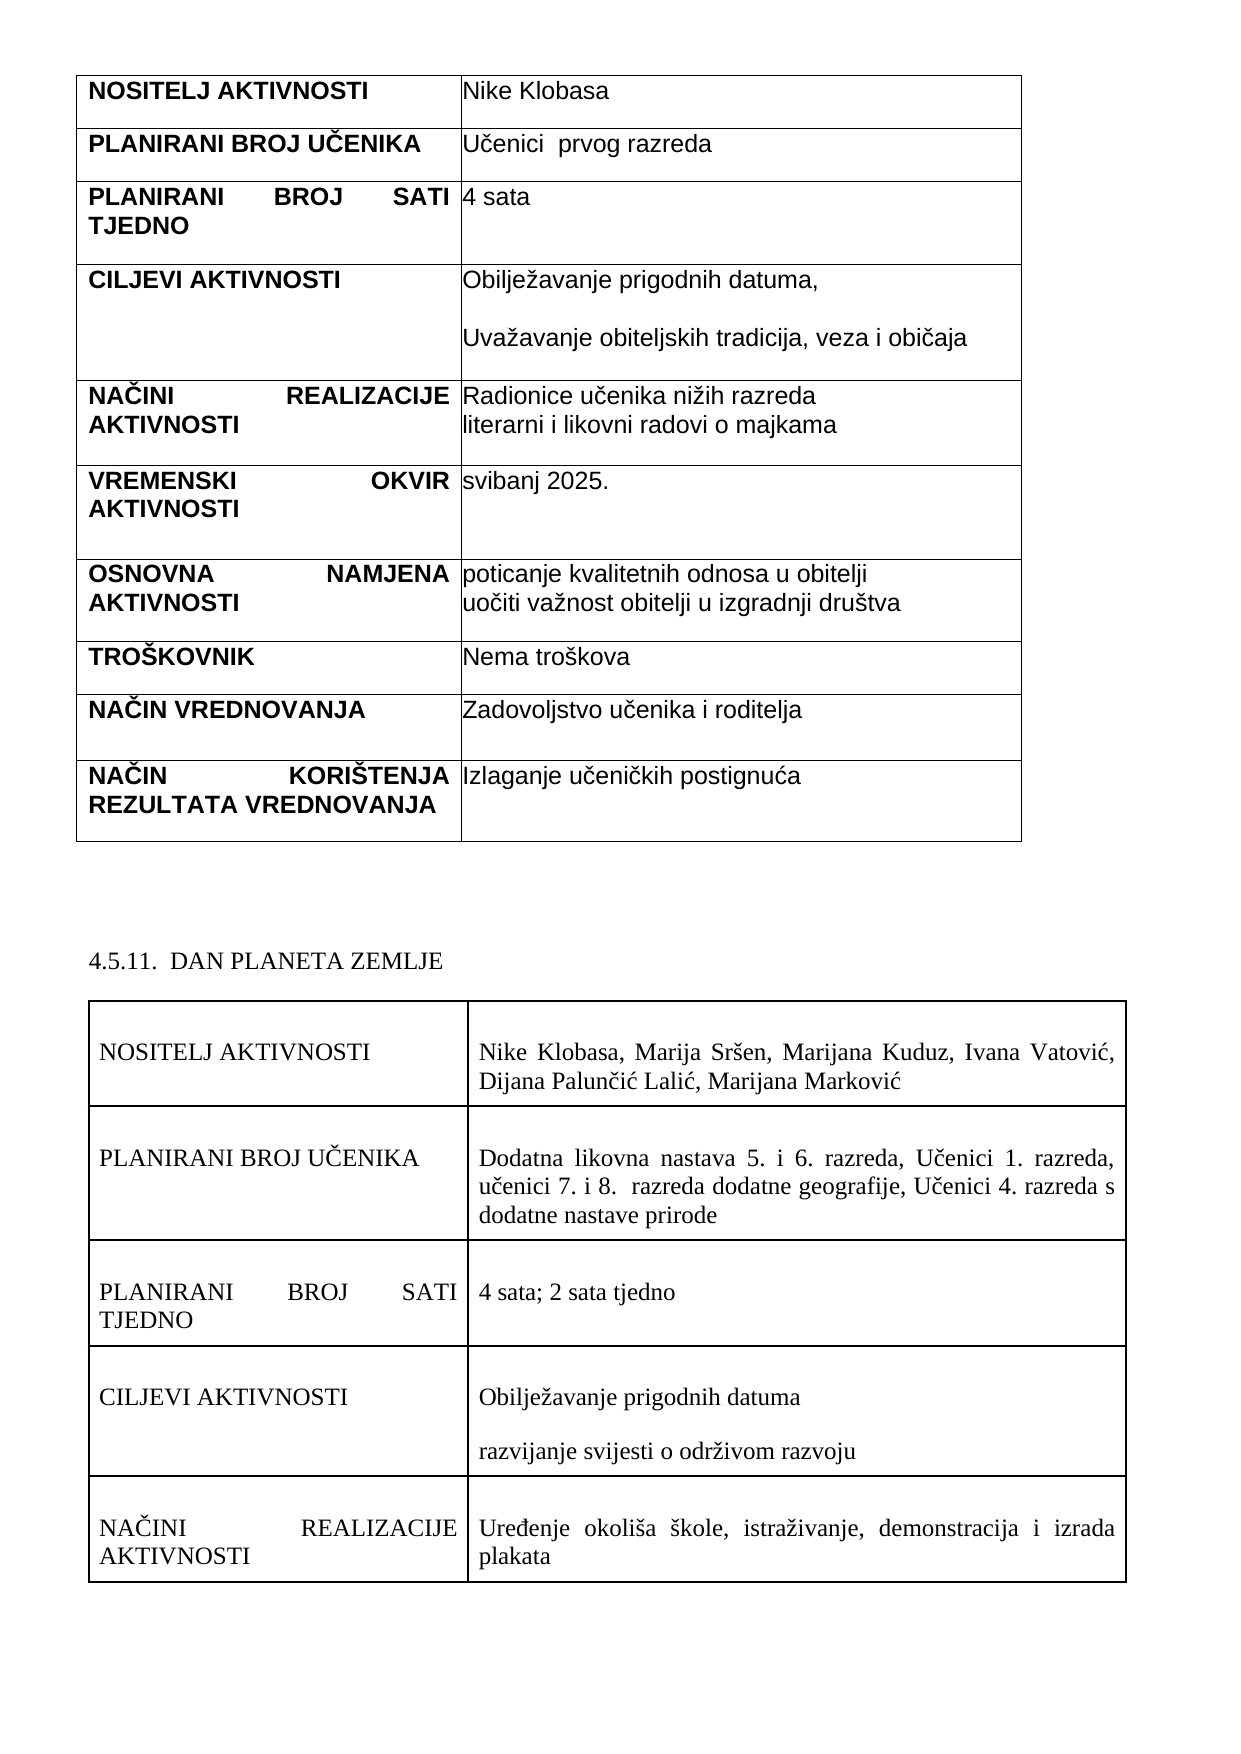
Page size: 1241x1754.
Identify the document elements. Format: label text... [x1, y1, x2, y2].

table_header NOSITELJ AKTIVNOSTI [90, 1002, 467, 1105]
table_cell PLANIRANI BROJ UČENIKA [90, 1107, 467, 1239]
table_cell poticanje kvalitetnih odnosa u obitelji uočiti važnost obitelji u izgradnji društva [462, 560, 1021, 641]
table_cell 4 sata; 2 sata tjedno [469, 1241, 1125, 1345]
table_header Nike Klobasa [462, 76, 1021, 128]
table_cell NAČINI REALIZACIJE AKTIVNOSTI [77, 381, 461, 465]
table_cell Zadovoljstvo učenika i roditelja [462, 695, 1021, 760]
table_cell CILJEVI AKTIVNOSTI [90, 1347, 467, 1475]
table_cell NAČIN KORIŠTENJA REZULTATA VREDNOVANJA [77, 761, 461, 841]
table_cell Nema troškova [462, 642, 1021, 694]
table_cell PLANIRANI BROJ UČENIKA [77, 129, 461, 181]
table_cell OSNOVNA NAMJENA AKTIVNOSTI [77, 560, 461, 641]
table_cell PLANIRANI BROJ SATI TJEDNO [77, 182, 461, 264]
table_cell NAČINI REALIZACIJE AKTIVNOSTI [90, 1477, 467, 1581]
table_cell Obilježavanje prigodnih datuma, Uvažavanje obiteljskih tradicija, veza i običaja [462, 265, 1021, 380]
table_cell Uređenje okoliša škole, istraživanje, demonstracija i izrada plakata [469, 1477, 1125, 1581]
table_cell PLANIRANI BROJ SATI TJEDNO [90, 1241, 467, 1345]
table_header NOSITELJ AKTIVNOSTI [77, 76, 461, 128]
table_cell VREMENSKI OKVIR AKTIVNOSTI [77, 466, 461, 558]
table_cell Dodatna likovna nastava 5. i 6. razreda, Učenici 1. razreda, učenici 7. i 8. razreda dodatne geografije, Učenici 4. razreda s dodatne nastave prirode [469, 1107, 1125, 1239]
table_cell Učenici prvog razreda [462, 129, 1021, 181]
table_cell 4 sata [462, 182, 1021, 264]
table_cell NAČIN VREDNOVANJA [77, 695, 461, 760]
table_cell CILJEVI AKTIVNOSTI [77, 265, 461, 380]
table_cell Izlaganje učeničkih postignuća [462, 761, 1021, 841]
table_cell Radionice učenika nižih razreda literarni i likovni radovi o majkama [462, 381, 1021, 465]
table_cell svibanj 2025. [462, 466, 1021, 558]
table_header Nike Klobasa, Marija Sršen, Marijana Kuduz, Ivana Vatović, Dijana Palunčić Lalić, Marijana Marković [469, 1002, 1125, 1105]
table_cell Obilježavanje prigodnih datuma razvijanje svijesti o održivom razvoju [469, 1347, 1125, 1475]
text 4.5.11. DAN PLANETA ZEMLJE [88, 946, 1090, 975]
table_cell TROŠKOVNIK [77, 642, 461, 694]
